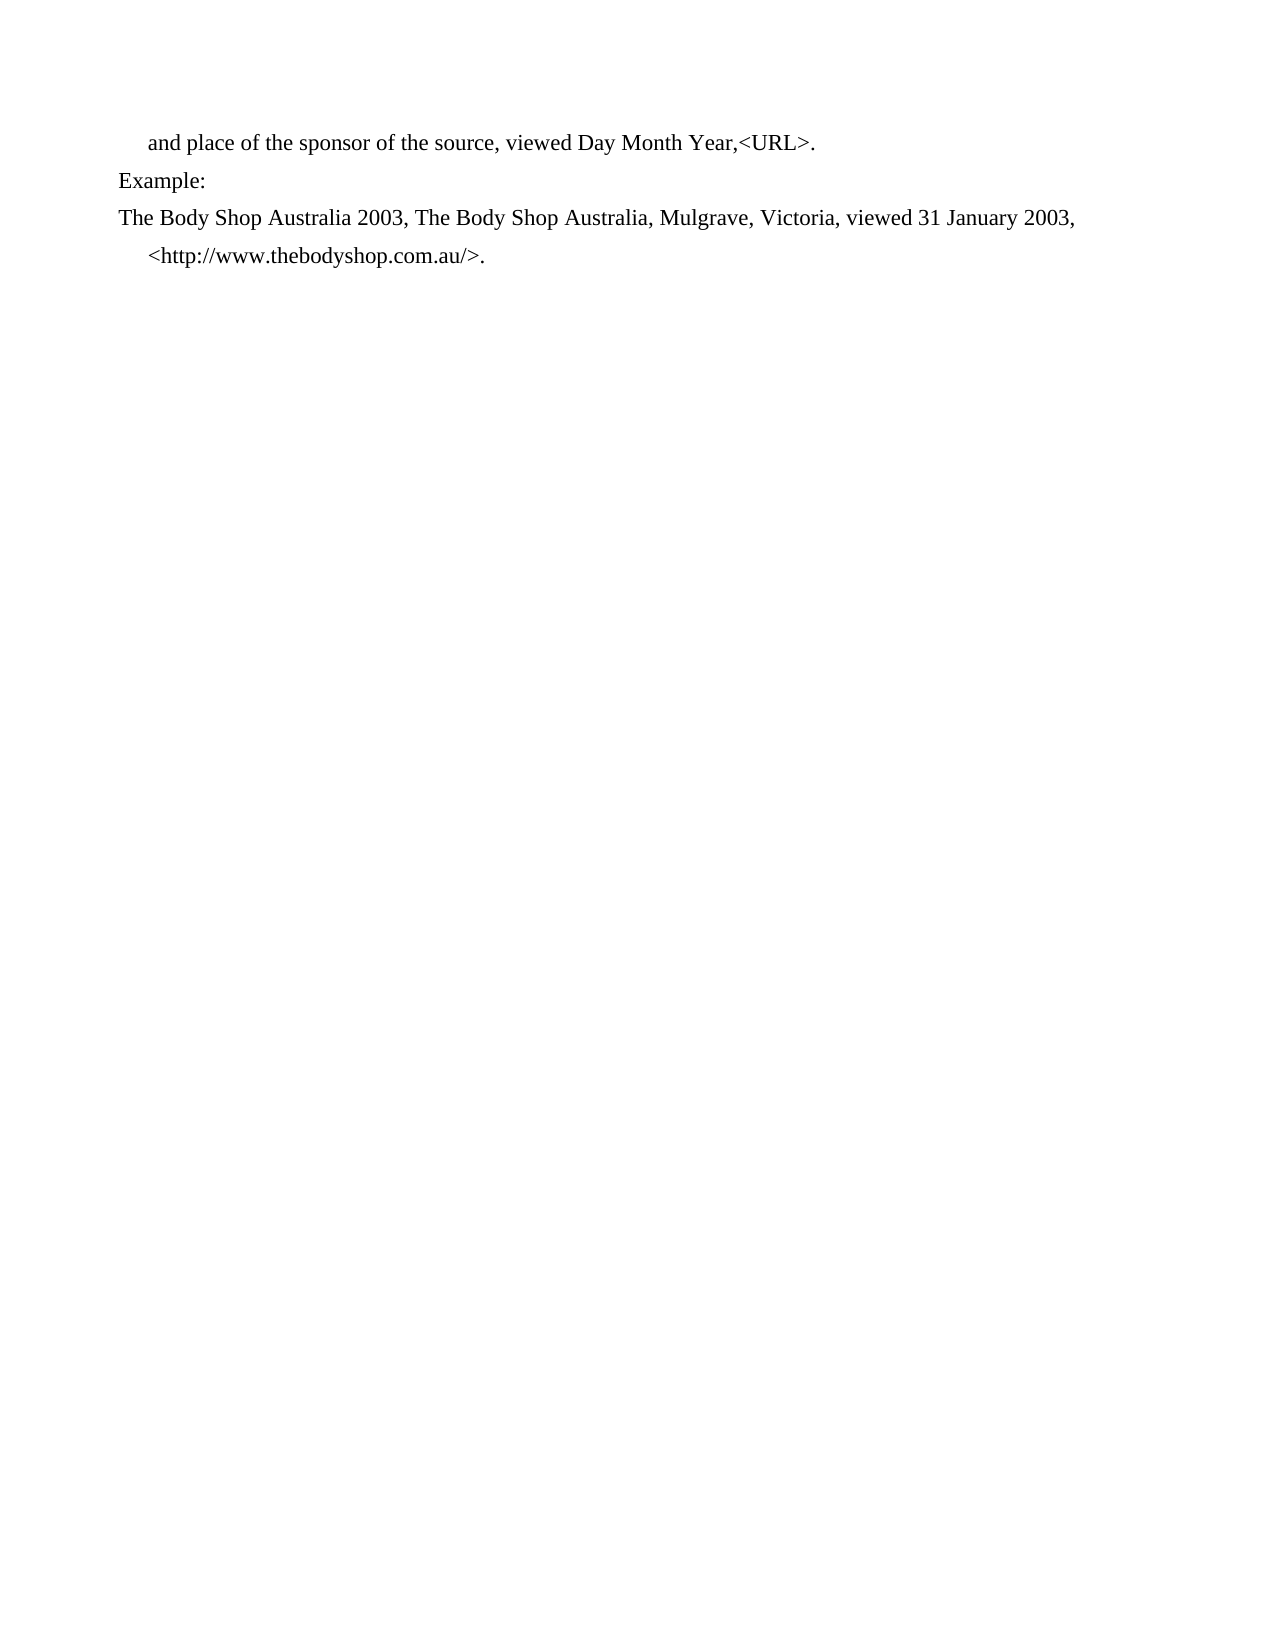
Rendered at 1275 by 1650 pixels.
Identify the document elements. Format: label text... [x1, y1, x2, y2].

text and place of the sponsor of the source, viewed Day Month Year,<URL>. [118, 118, 1157, 156]
text Example: [118, 156, 1157, 193]
text The Body Shop Australia 2003, The Body Shop Australia, Mulgrave, Victoria, viewed 31 January 2003, <http://www.thebodyshop.com.au/>. [118, 193, 1157, 268]
